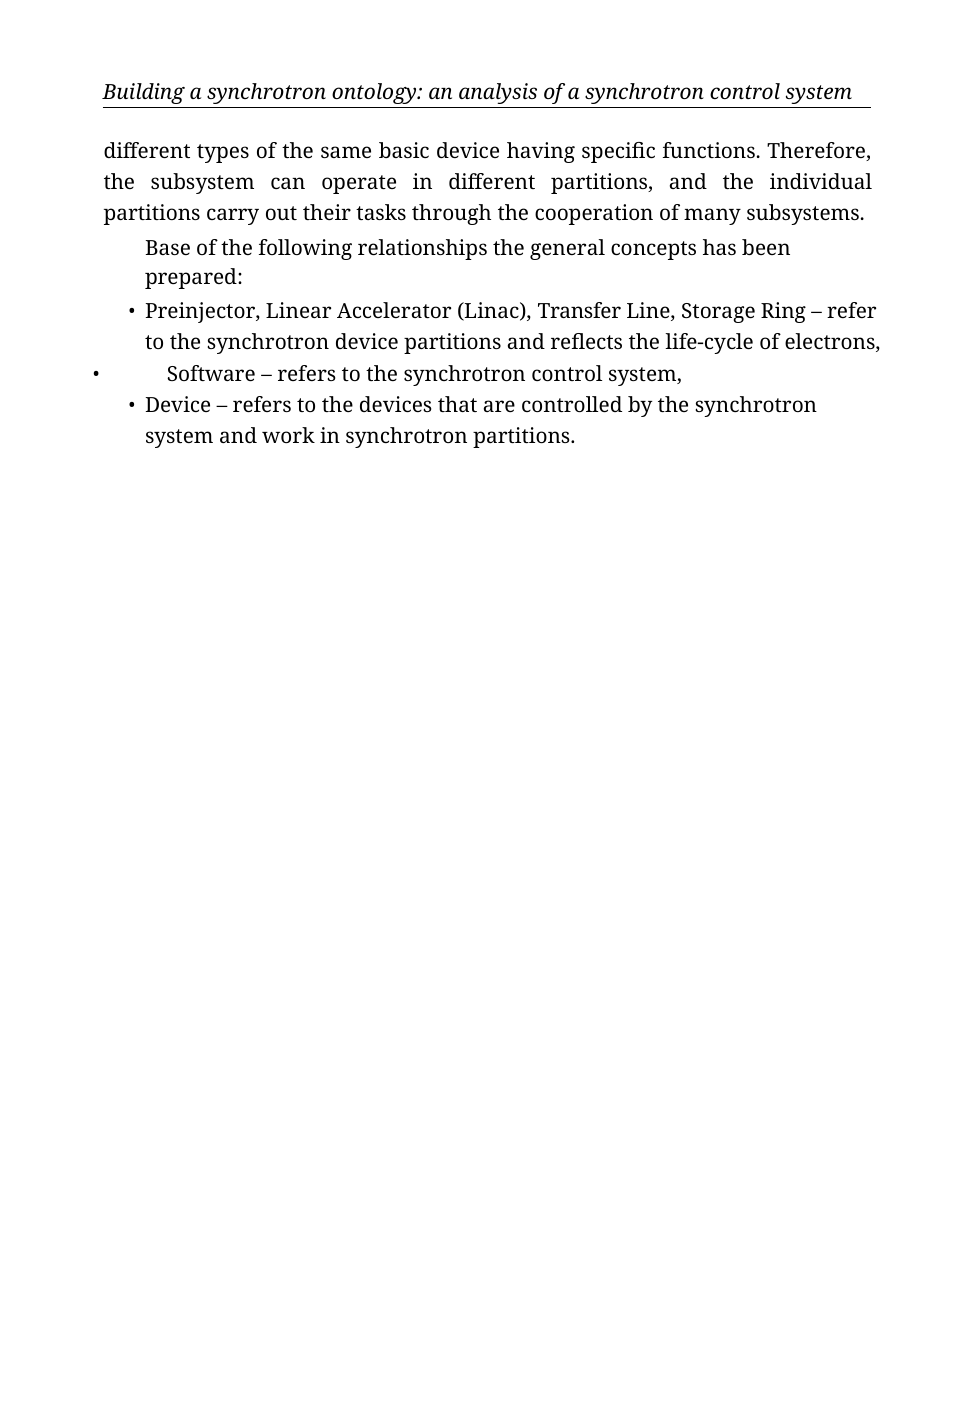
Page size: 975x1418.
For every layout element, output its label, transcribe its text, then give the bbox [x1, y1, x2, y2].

list Device – refers to the devices that are controlled by the synchrotron system and work in synchrotron partitions. [127, 390, 883, 449]
list Preinjector, Linear Accelerator (Linac), Transfer Line, Storage Ring – refer to the synchrotron device partitions and reflects the life-cycle of electrons, [127, 296, 883, 356]
list Software – refers to the synchrotron control system, [92, 359, 883, 387]
text Base of the following relationships the general concepts has been prepared: [145, 233, 883, 290]
text different types of the same basic device having specific functions. Therefore, the subsystem can operate in different partitions, and the individual partitions carry out their tasks through the cooperation of many subsystems. [103, 136, 872, 227]
